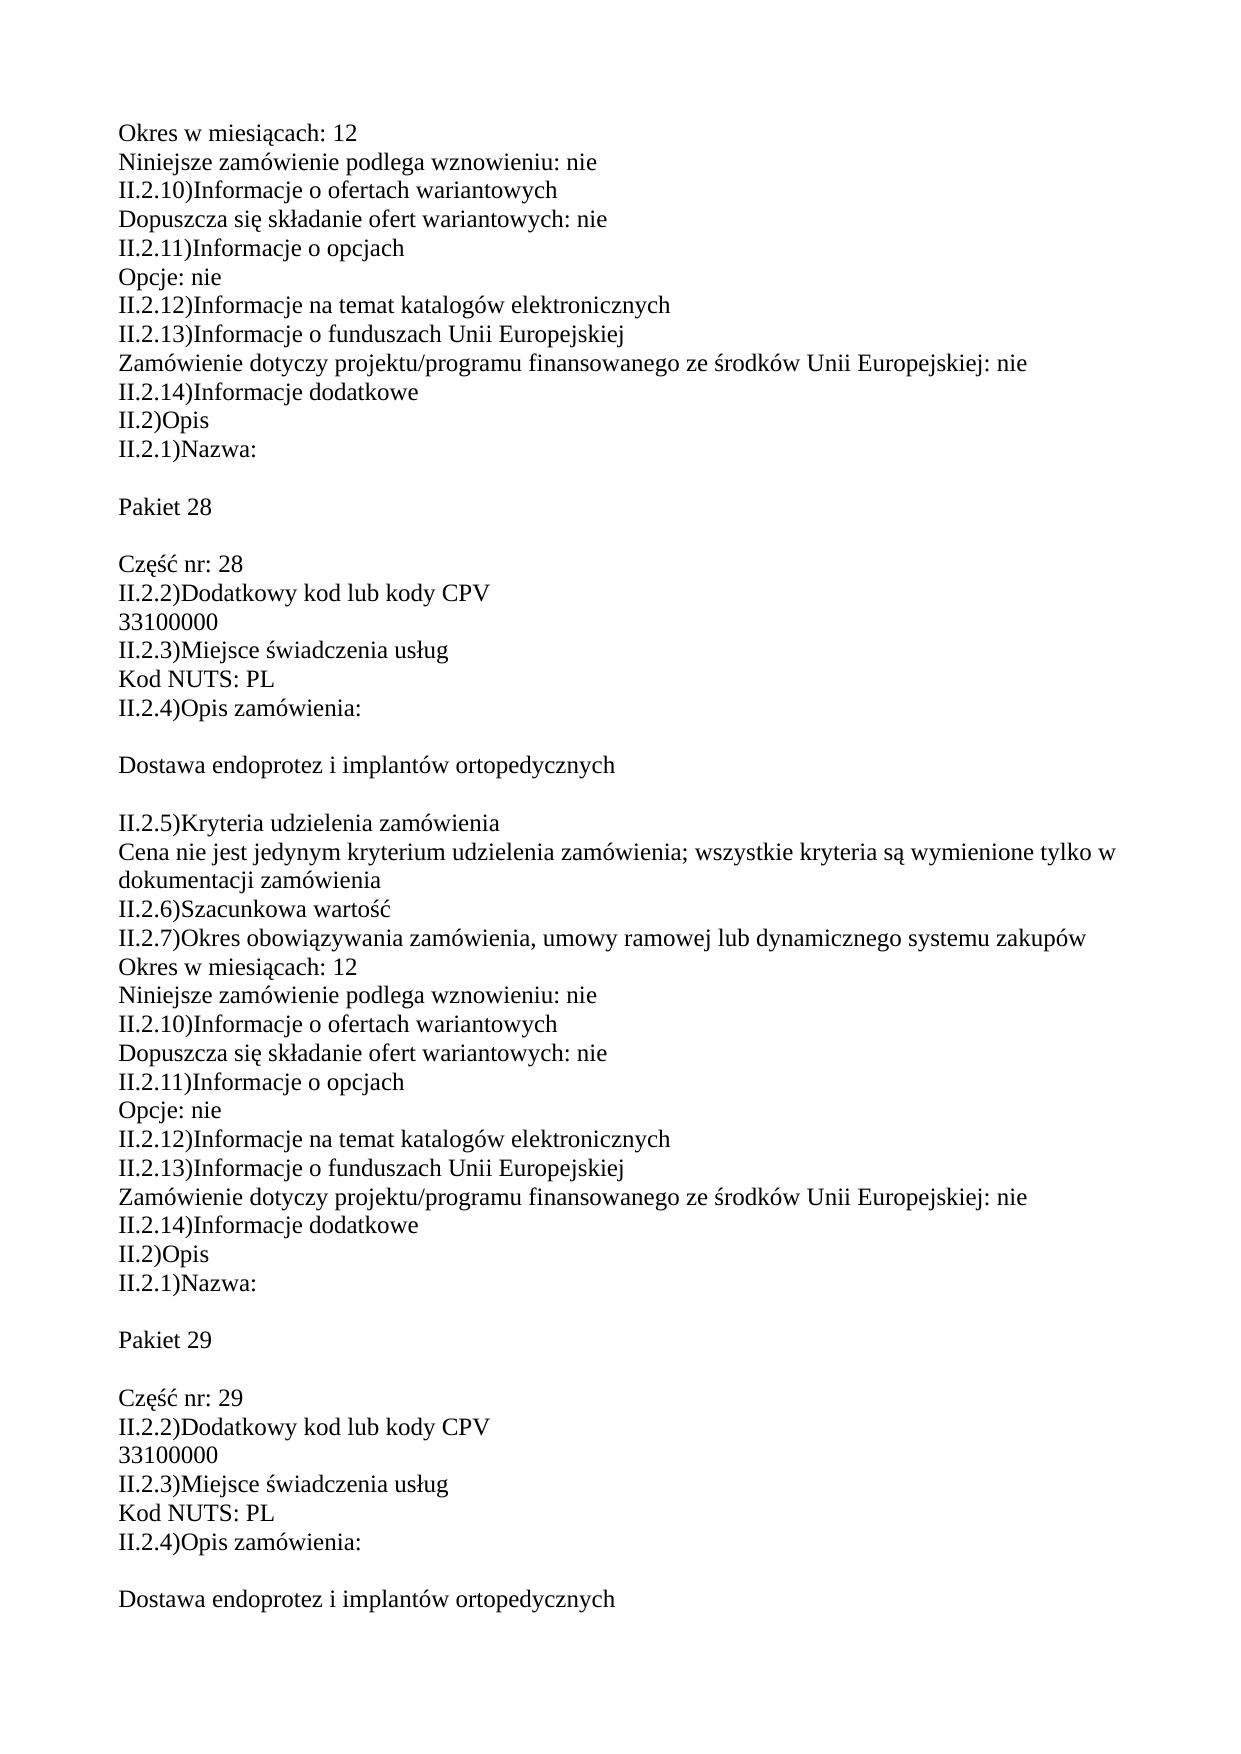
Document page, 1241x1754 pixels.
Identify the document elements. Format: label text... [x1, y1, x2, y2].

text II.2.1)Nazwa: [118, 1268, 1122, 1297]
text II.2.14)Informacje dodatkowe [118, 1211, 1122, 1239]
text II.2.12)Informacje na temat katalogów elektronicznych [118, 291, 1122, 319]
text II.2.11)Informacje o opcjach [118, 1067, 1122, 1096]
text II.2.2)Dodatkowy kod lub kody CPV [118, 578, 1122, 607]
text Okres w miesiącach: 12 [118, 952, 1122, 981]
text II.2.1)Nazwa: [118, 434, 1122, 463]
text Niniejsze zamówienie podlega wznowieniu: nie [118, 981, 1122, 1009]
text Opcje: nie [118, 262, 1122, 291]
text Dostawa endoprotez i implantów ortopedycznych [118, 751, 1122, 779]
text II.2.14)Informacje dodatkowe [118, 377, 1122, 406]
text II.2)Opis [118, 1239, 1122, 1268]
text Zamówienie dotyczy projektu/programu finansowanego ze środków Unii Europejskiej: nie [118, 1182, 1122, 1211]
text Część nr: 29 [118, 1383, 1122, 1412]
text Część nr: 28 [118, 549, 1122, 578]
text Niniejsze zamówienie podlega wznowieniu: nie [118, 147, 1122, 176]
text Pakiet 28 [118, 492, 1122, 521]
text Dopuszcza się składanie ofert wariantowych: nie [118, 204, 1122, 233]
text II.2.5)Kryteria udzielenia zamówienia [118, 808, 1122, 837]
text II.2.3)Miejsce świadczenia usług [118, 1469, 1122, 1498]
text II.2.10)Informacje o ofertach wariantowych [118, 1009, 1122, 1038]
text Dostawa endoprotez i implantów ortopedycznych [118, 1584, 1122, 1613]
text II.2.13)Informacje o funduszach Unii Europejskiej [118, 1153, 1122, 1182]
text 33100000 [118, 607, 1122, 636]
text II.2.13)Informacje o funduszach Unii Europejskiej [118, 319, 1122, 348]
text II.2.10)Informacje o ofertach wariantowych [118, 176, 1122, 204]
text Zamówienie dotyczy projektu/programu finansowanego ze środków Unii Europejskiej: nie [118, 348, 1122, 377]
text Okres w miesiącach: 12 [118, 118, 1122, 147]
text Kod NUTS: PL [118, 1498, 1122, 1527]
text II.2.12)Informacje na temat katalogów elektronicznych [118, 1124, 1122, 1153]
text II.2.4)Opis zamówienia: [118, 693, 1122, 722]
text II.2.4)Opis zamówienia: [118, 1527, 1122, 1556]
text II.2.3)Miejsce świadczenia usług [118, 636, 1122, 664]
text Pakiet 29 [118, 1326, 1122, 1354]
text II.2.11)Informacje o opcjach [118, 233, 1122, 262]
text II.2.7)Okres obowiązywania zamówienia, umowy ramowej lub dynamicznego systemu zakupów [118, 923, 1122, 952]
text II.2.6)Szacunkowa wartość [118, 894, 1122, 923]
text II.2.2)Dodatkowy kod lub kody CPV [118, 1412, 1122, 1441]
text Kod NUTS: PL [118, 664, 1122, 693]
text Opcje: nie [118, 1096, 1122, 1124]
text II.2)Opis [118, 406, 1122, 434]
text Dopuszcza się składanie ofert wariantowych: nie [118, 1038, 1122, 1067]
text Cena nie jest jedynym kryterium udzielenia zamówienia; wszystkie kryteria są wymienione tylko w dokumentacji zamówienia [118, 837, 1122, 894]
text 33100000 [118, 1441, 1122, 1469]
